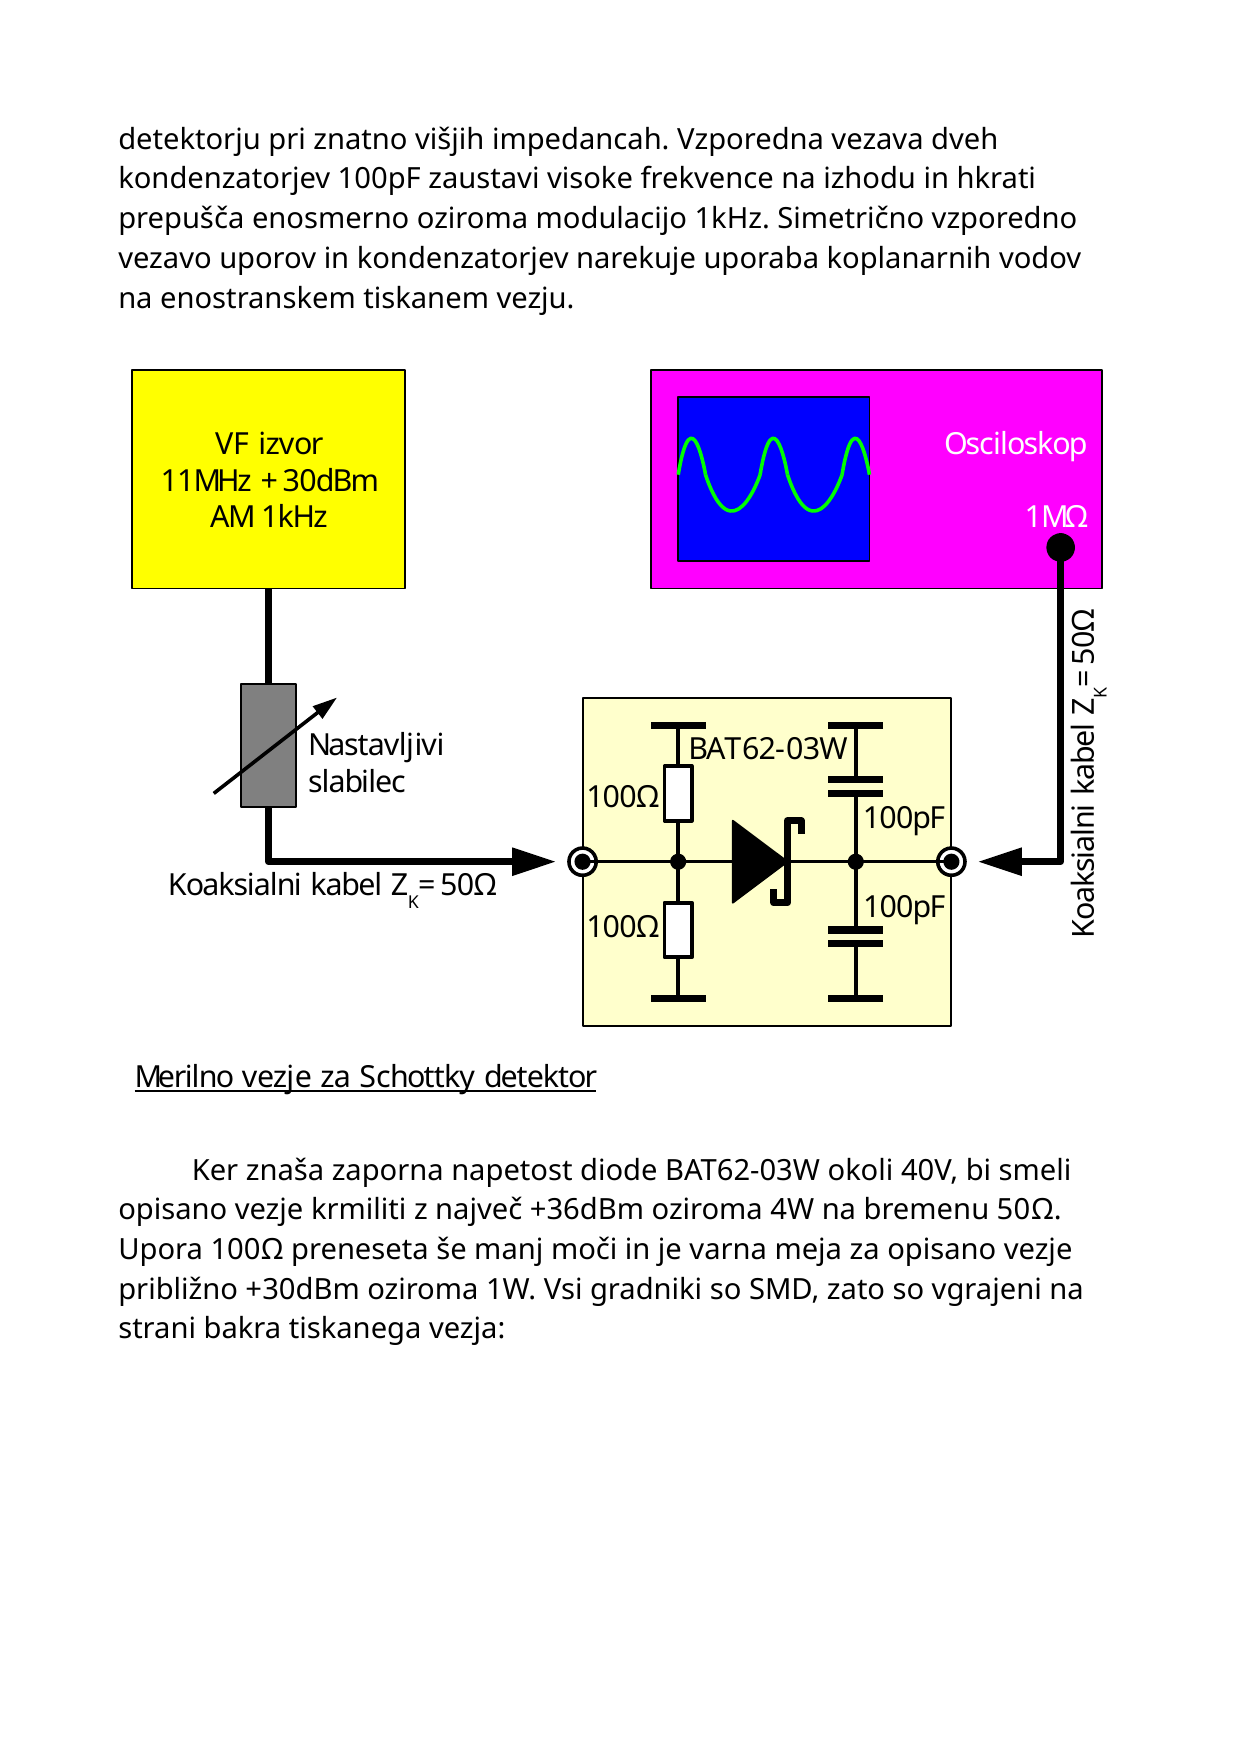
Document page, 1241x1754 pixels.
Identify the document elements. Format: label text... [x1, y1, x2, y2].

text Ker znaša zaporna napetost diode BAT62-03W okoli 40V, bi smeli opisano vezje krmiliti z največ +36dBm oziroma 4W na bremenu 50Ω. Upora 100Ω preneseta še manj moči in je varna meja za opisano vezje približno +30dBm oziroma 1W. Vsi gradniki so SMD, zato so vgrajeni na strani bakra tiskanega vezja: [118, 1149, 1122, 1347]
text detektorju pri znatno višjih impedancah. Vzporedna vezava dveh kondenzatorjev 100pF zaustavi visoke frekvence na izhodu in hkrati prepušča enosmerno oziroma modulacijo 1kHz. Simetrično vzporedno vezavo uporov in kondenzatorjev narekuje uporaba koplanarnih vodov na enostranskem tiskanem vezju. [118, 118, 1122, 317]
